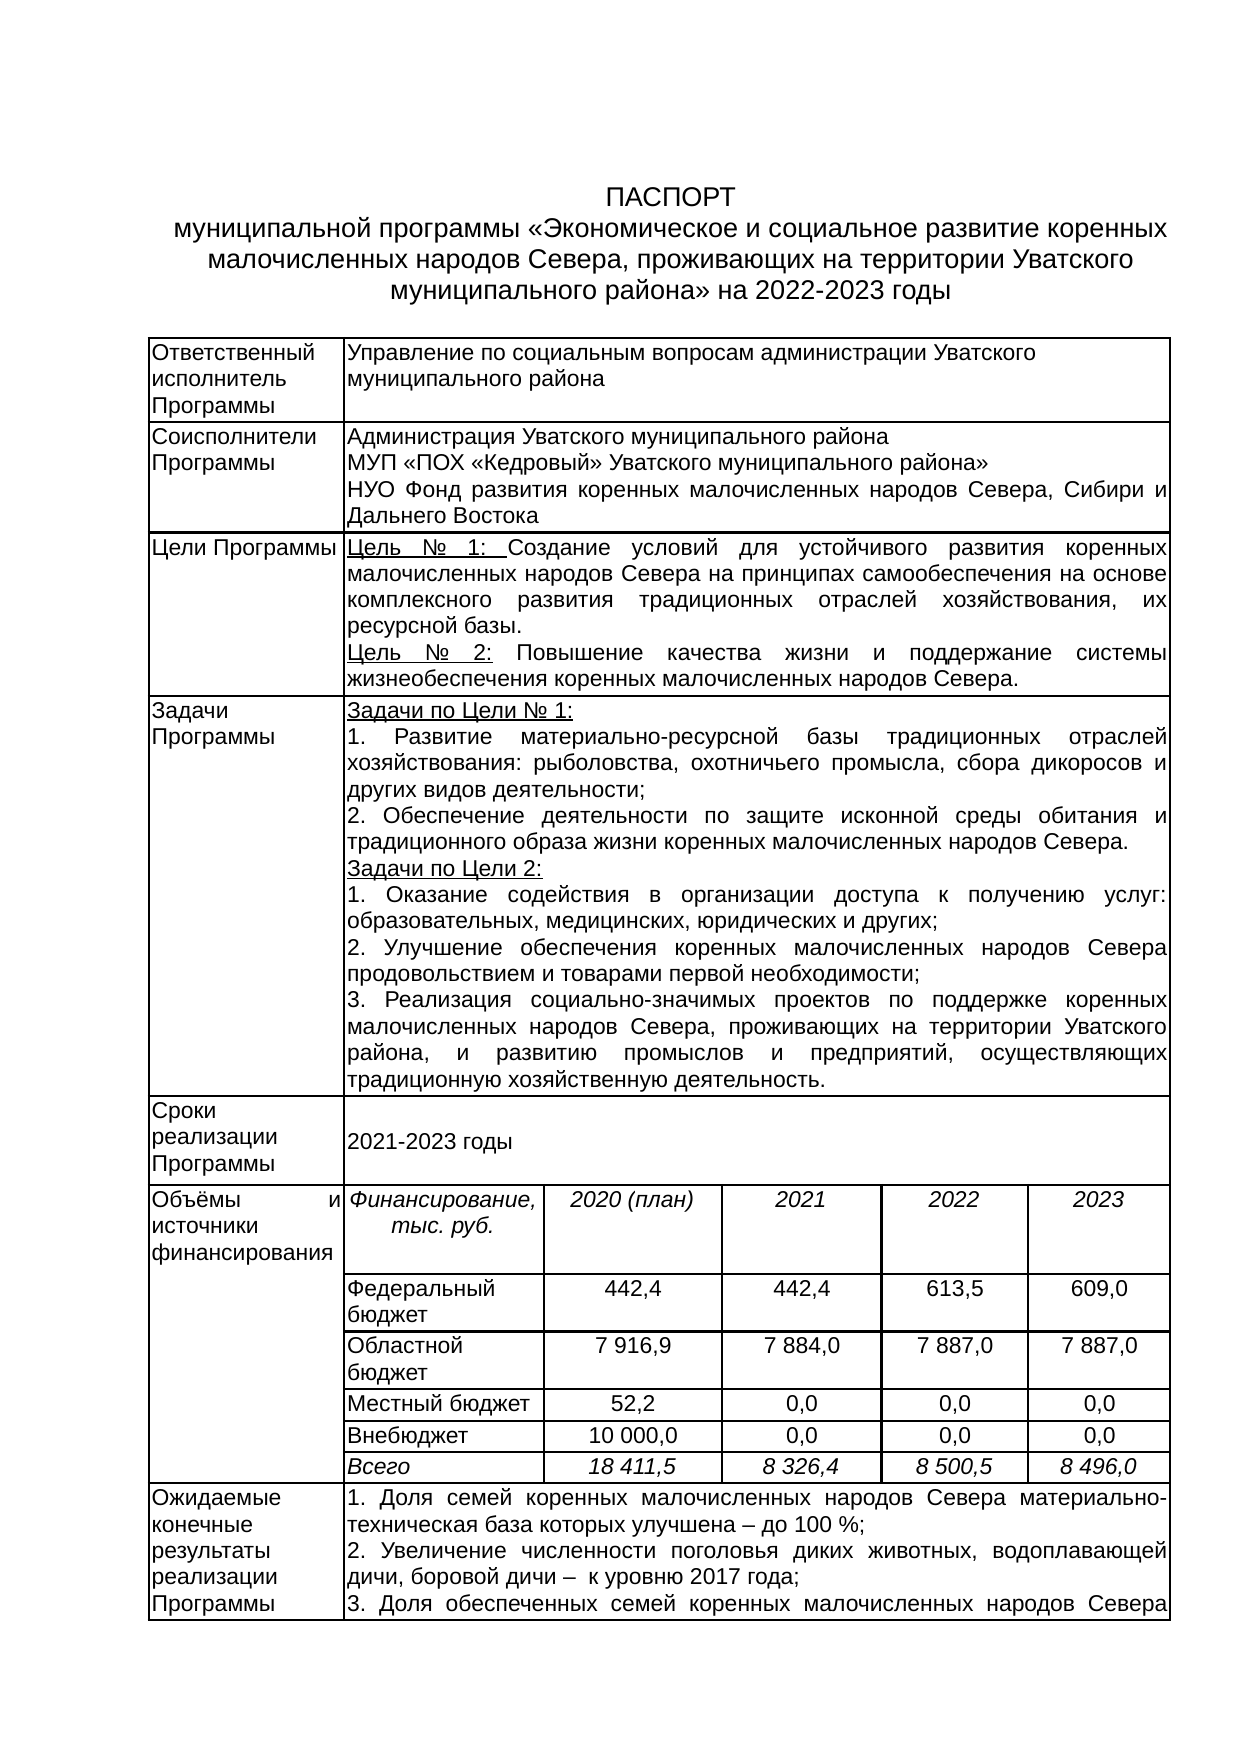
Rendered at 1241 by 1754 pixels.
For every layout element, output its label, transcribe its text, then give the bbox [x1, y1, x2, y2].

table_cell 7 884,0 [723, 1333, 880, 1388]
table_cell 0,0 [1029, 1422, 1169, 1451]
table_cell Областной бюджет [345, 1333, 543, 1388]
table_cell Задачи по Цели № 1: 1. Развитие материально-ресурсной базы традиционных отраслей хозяйствования: рыболовства, охотничьего промысла, сбора дикоросов и других видов деятельности; 2. Обеспечение деятельности по защите исконной среды обитания и традиционного образа жизни коренных малочисленных народов Севера. Задачи по Цели 2: 1. Оказание содействия в организации доступа к получению услуг: образовательных, медицинских, юридических и других; 2. Улучшение обеспечения коренных малочисленных народов Севера продовольствием и товарами первой необходимости; 3. Реализация социально-значимых проектов по поддержке коренных малочисленных народов Севера, проживающих на территории Уватского района, и развитию промыслов и предприятий, осуществляющих традиционную хозяйственную деятельность. [345, 697, 1169, 1095]
table_cell 0,0 [723, 1390, 880, 1419]
table_cell Цели Программы [150, 534, 343, 694]
table_cell Цель № 1: Создание условий для устойчивого развития коренных малочисленных народов Севера на принципах самообеспечения на основе комплексного развития традиционных отраслей хозяйствования, их ресурсной базы. Цель № 2: Повышение качества жизни и поддержание системы жизнеобеспечения коренных малочисленных народов Севера. [345, 534, 1169, 694]
table_cell 442,4 [545, 1275, 721, 1330]
table_cell Задачи Программы [150, 697, 343, 1095]
table_cell Всего [345, 1453, 543, 1482]
table_cell Финансирование, тыс. руб. [345, 1186, 543, 1273]
table_cell Администрация Уватского муниципального района МУП «ПОХ «Кедровый» Уватского муниципального района» НУО Фонд развития коренных малочисленных народов Севера, Сибири и Дальнего Востока [345, 423, 1169, 531]
table_cell Объёмы и источники финансирования [150, 1186, 343, 1482]
table_cell 2021-2023 годы [345, 1097, 1169, 1184]
table_cell Соисполнители Программы [150, 423, 343, 531]
table_cell 8 500,5 [883, 1453, 1027, 1482]
table_cell 52,2 [545, 1390, 721, 1419]
table_cell 8 326,4 [723, 1453, 880, 1482]
table_cell 1. Доля семей коренных малочисленных народов Севера материально-техническая база которых улучшена – до 100 %; 2. Увеличение численности поголовья диких животных, водоплавающей дичи, боровой дичи – к уровню 2017 года; 3. Доля обеспеченных семей коренных малочисленных народов Севера [345, 1484, 1169, 1619]
table_cell 2020 (план) [545, 1186, 721, 1273]
table_cell Ожидаемые конечные результаты реализации Программы [150, 1484, 343, 1619]
table_cell Внебюджет [345, 1422, 543, 1451]
table_cell 0,0 [883, 1422, 1027, 1451]
text муниципальной программы «Экономическое и социальное развитие коренных малочисленных народов Севера, проживающих на территории Уватского муниципального района» на 2022-2023 годы [148, 212, 1193, 306]
table_cell 8 496,0 [1029, 1453, 1169, 1482]
table_cell 0,0 [723, 1422, 880, 1451]
table_cell 0,0 [1029, 1390, 1169, 1419]
table_cell 609,0 [1029, 1275, 1169, 1330]
table_header Ответственный исполнитель Программы [150, 339, 343, 421]
table_header Управление по социальным вопросам администрации Уватского муниципального района [345, 339, 1169, 421]
table_cell 2021 [723, 1186, 880, 1273]
table_cell 10 000,0 [545, 1422, 721, 1451]
text ПАСПОРТ [148, 181, 1193, 212]
table_cell 613,5 [883, 1275, 1027, 1330]
table_cell 0,0 [883, 1390, 1027, 1419]
table_cell 7 916,9 [545, 1333, 721, 1388]
table_cell 7 887,0 [883, 1333, 1027, 1388]
table_cell Федеральный бюджет [345, 1275, 543, 1330]
table_cell Сроки реализации Программы [150, 1097, 343, 1184]
table_cell Местный бюджет [345, 1390, 543, 1419]
table_cell 442,4 [723, 1275, 880, 1330]
table_cell 2023 [1029, 1186, 1169, 1273]
table_cell 7 887,0 [1029, 1333, 1169, 1388]
table_cell 2022 [883, 1186, 1027, 1273]
table_cell 18 411,5 [545, 1453, 721, 1482]
